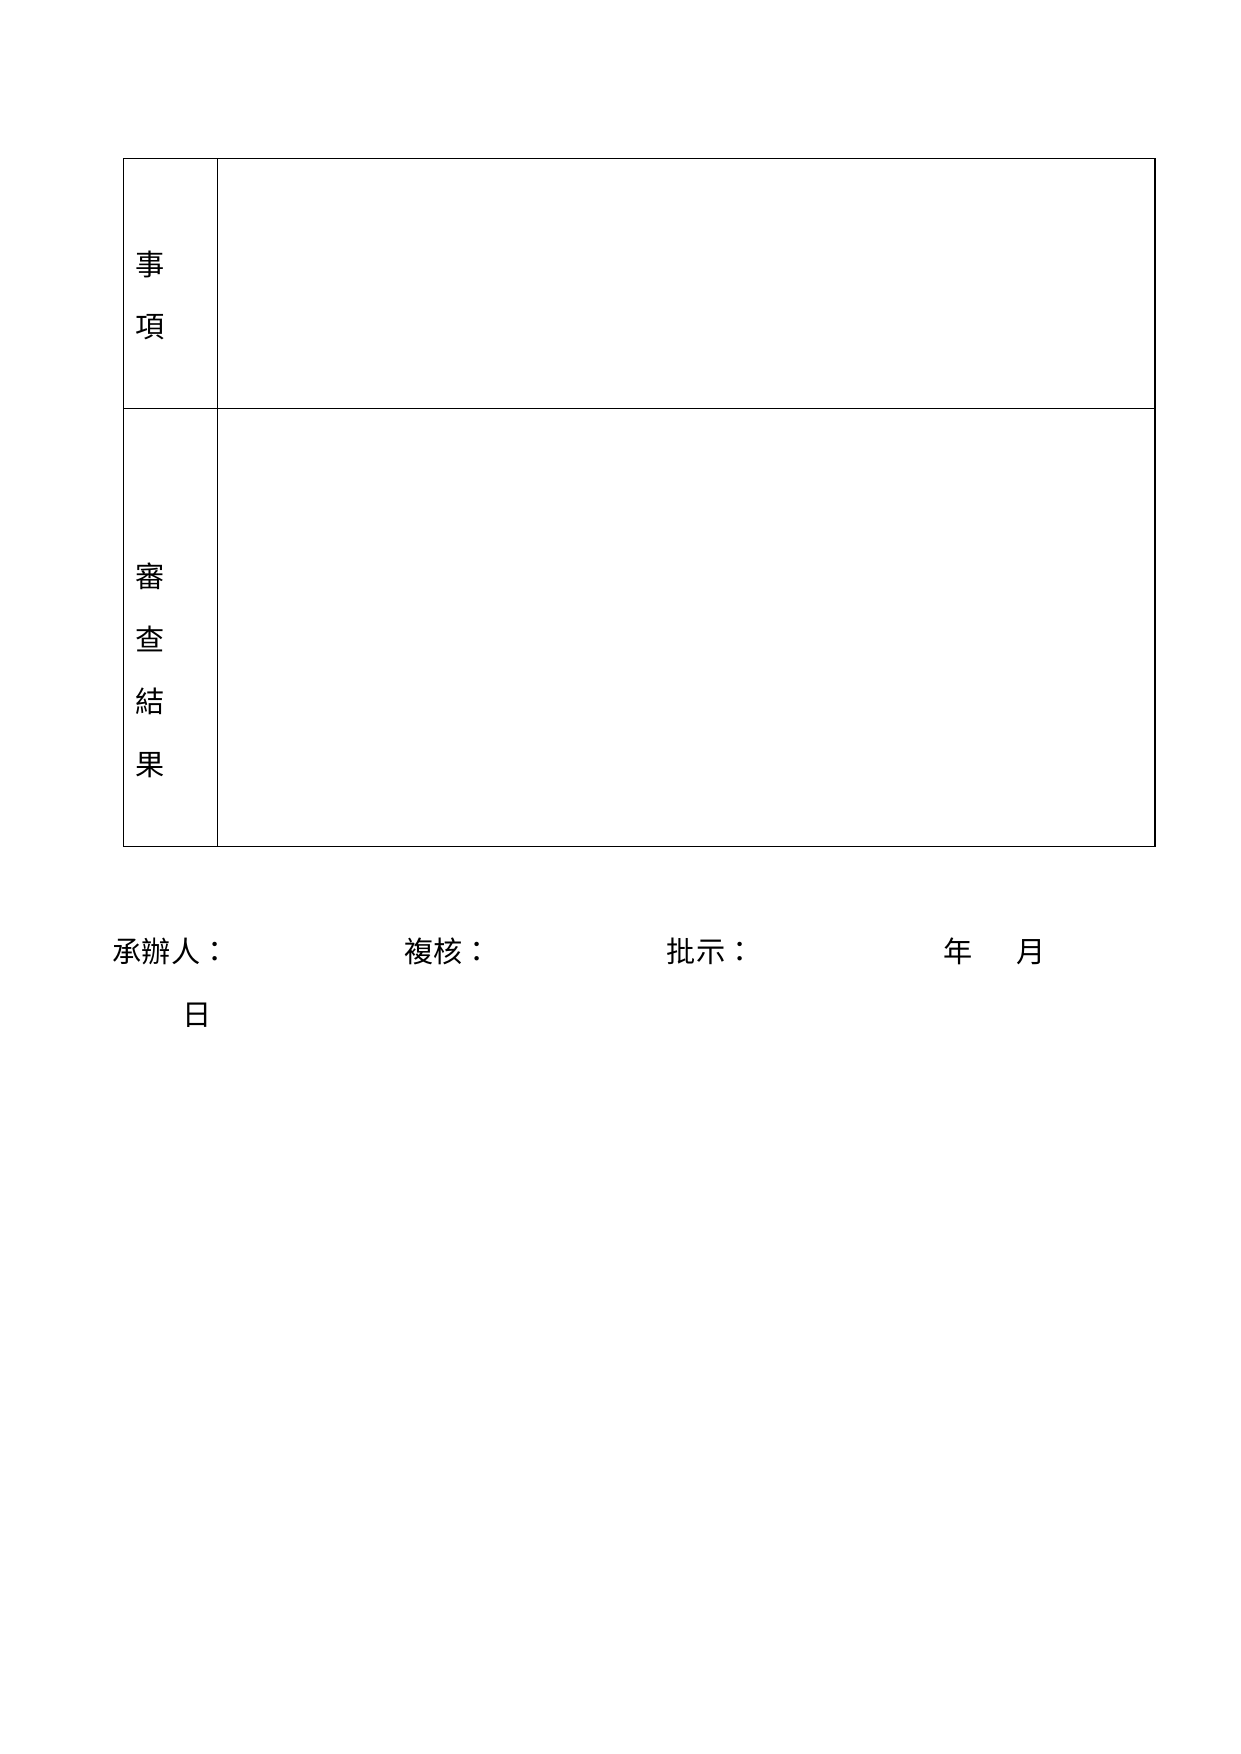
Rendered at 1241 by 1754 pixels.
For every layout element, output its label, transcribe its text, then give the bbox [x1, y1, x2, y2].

table_cell [218, 409, 1154, 846]
table_cell [218, 159, 1154, 408]
table_cell 審 查 結 果 [124, 409, 217, 846]
table_cell 事 項 [124, 159, 217, 408]
text 承辦人： 複核： 批示： 年 月 日 [112, 908, 1087, 1033]
